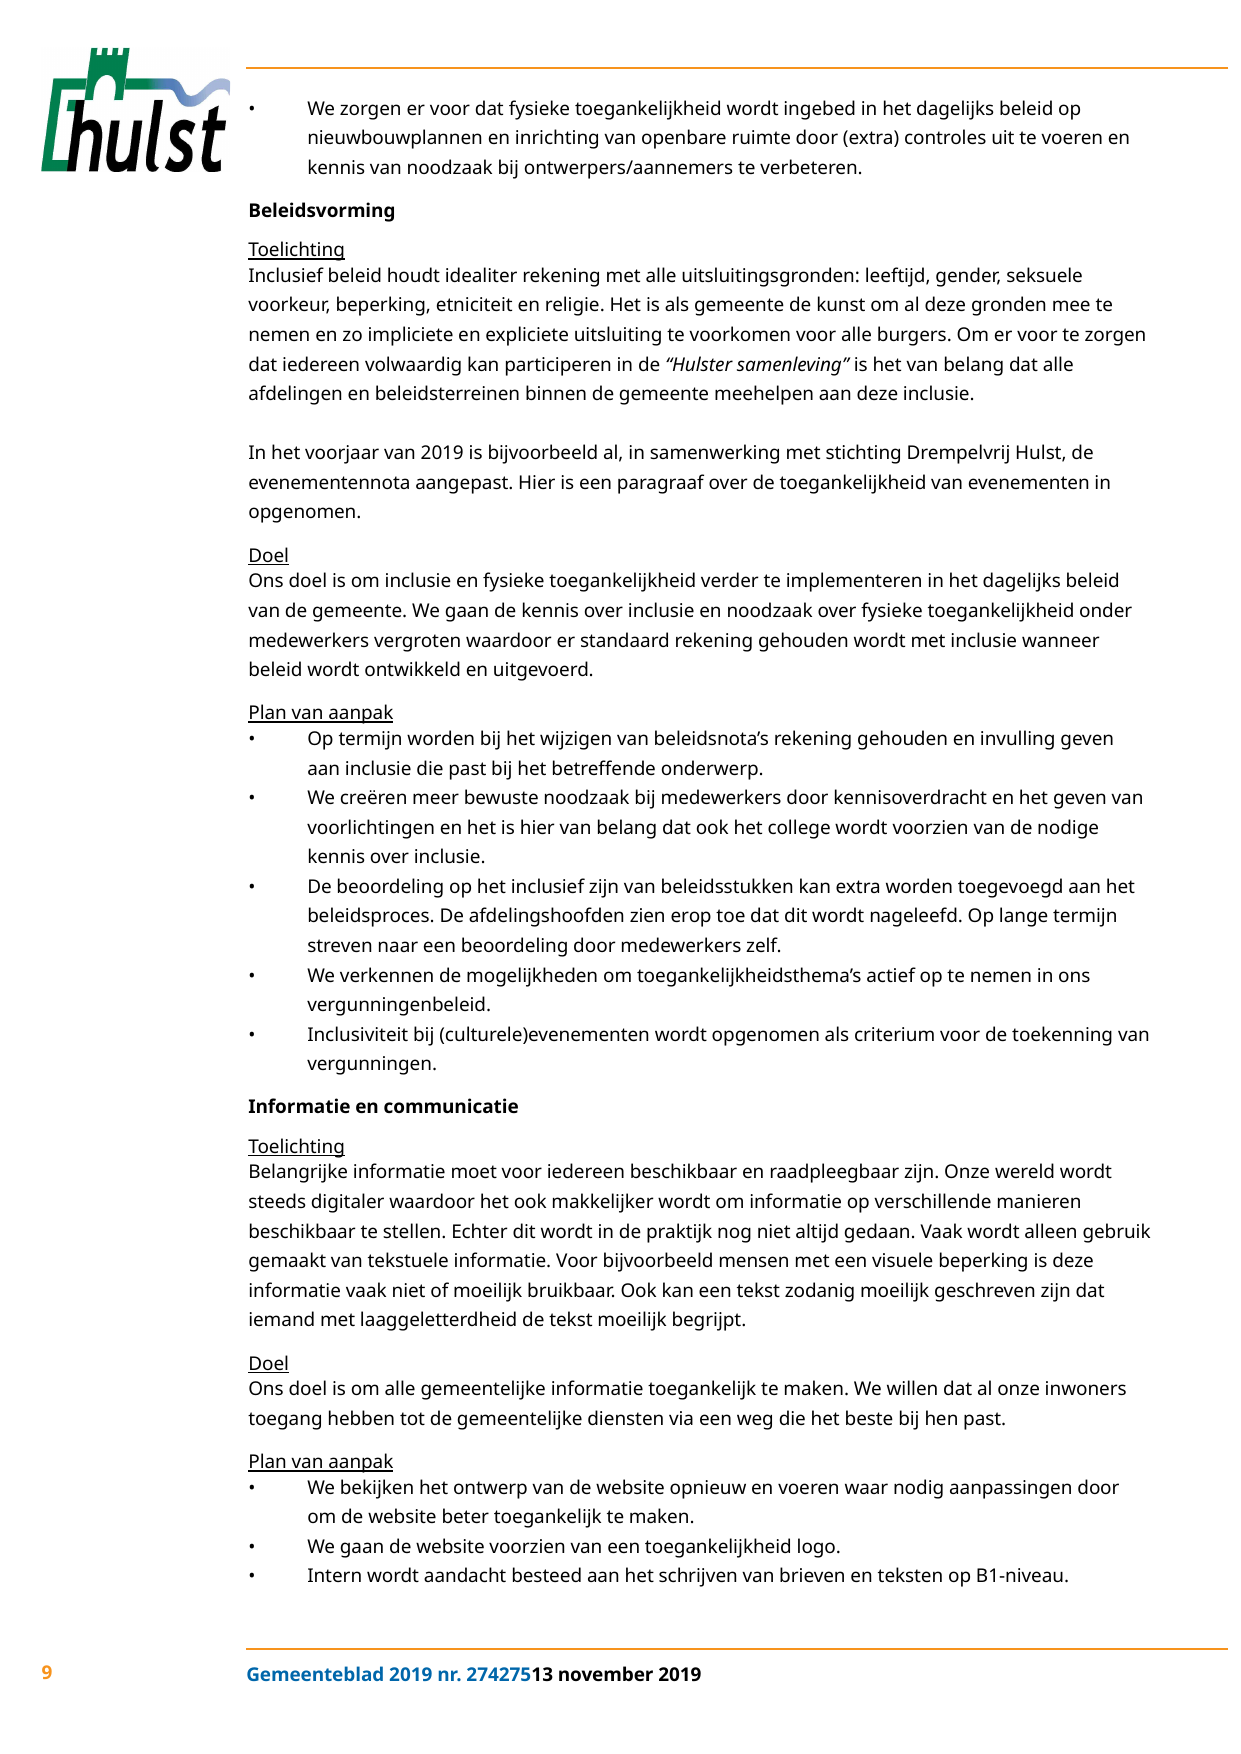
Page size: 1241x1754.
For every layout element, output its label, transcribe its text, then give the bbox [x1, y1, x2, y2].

text Ons doel is om alle gemeentelijke informatie toegankelijk te maken. We willen dat al onze inwoners toegang hebben tot de gemeentelijke diensten via een weg die het beste bij hen past. [248, 1376, 1152, 1431]
list Intern wordt aandacht besteed aan het schrijven van brieven en teksten op B1-niveau. [248, 1563, 1152, 1588]
text Toelichting [248, 1133, 1152, 1159]
list We verkennen de mogelijkheden om toegankelijkheidsthema’s actief op te nemen in ons vergunningenbeleid. [248, 962, 1152, 1017]
text Doel [248, 542, 1152, 568]
text In het voorjaar van 2019 is bijvoorbeeld al, in samenwerking met stichting Drempelvrij Hulst, de evenementennota aangepast. Hier is een paragraaf over de toegankelijkheid van evenementen in opgenomen. [248, 439, 1152, 524]
text Plan van aanpak [248, 699, 1152, 725]
list We gaan de website voorzien van een toegankelijkheid logo. [248, 1533, 1152, 1559]
text Informatie en communicatie [248, 1094, 1152, 1119]
list De beoordeling op het inclusief zijn van beleidsstukken kan extra worden toegevoegd aan het beleidsproces. De afdelingshoofden zien erop toe dat dit wordt nageleefd. Op lange termijn streven naar een beoordeling door medewerkers zelf. [248, 873, 1152, 958]
list We bekijken het ontwerp van de website opnieuw en voeren waar nodig aanpassingen door om de website beter toegankelijk te maken. [248, 1474, 1152, 1529]
text Beleidsvorming [248, 197, 1152, 223]
picture [41, 47, 231, 172]
text Inclusief beleid houdt idealiter rekening met alle uitsluitingsgronden: leeftijd, gender, seksuele voorkeur, beperking, etniciteit en religie. Het is als gemeente de kunst om al deze gronden mee te nemen en zo impliciete en expliciete uitsluiting te voorkomen voor alle burgers. Om er voor te zorgen dat iedereen volwaardig kan participeren in de “Hulster samenleving” is het van belang dat alle afdelingen en beleidsterreinen binnen de gemeente meehelpen aan deze inclusie. [248, 262, 1152, 406]
list We zorgen er voor dat fysieke toegankelijkheid wordt ingebed in het dagelijks beleid op nieuwbouwplannen en inrichting van openbare ruimte door (extra) controles uit te voeren en kennis van noodzaak bij ontwerpers/aannemers te verbeteren. [248, 95, 1152, 180]
list Inclusiviteit bij (culturele)evenementen wordt opgenomen als criterium voor de toekenning van vergunningen. [248, 1021, 1152, 1076]
text Ons doel is om inclusie en fysieke toegankelijkheid verder te implementeren in het dagelijks beleid van de gemeente. We gaan de kennis over inclusie en noodzaak over fysieke toegankelijkheid onder medewerkers vergroten waardoor er standaard rekening gehouden wordt met inclusie wanneer beleid wordt ontwikkeld en uitgevoerd. [248, 568, 1152, 682]
text Belangrijke informatie moet voor iedereen beschikbaar en raadpleegbaar zijn. Onze wereld wordt steeds digitaler waardoor het ook makkelijker wordt om informatie op verschillende manieren beschikbaar te stellen. Echter dit wordt in de praktijk nog niet altijd gedaan. Vaak wordt alleen gebruik gemaakt van tekstuele informatie. Voor bijvoorbeeld mensen met een visuele beperking is deze informatie vaak niet of moeilijk bruikbaar. Ook kan een tekst zodanig moeilijk geschreven zijn dat iemand met laaggeletterdheid de tekst moeilijk begrijpt. [248, 1159, 1152, 1332]
text Doel [248, 1350, 1152, 1376]
list We creëren meer bewuste noodzaak bij medewerkers door kennisoverdracht en het geven van voorlichtingen en het is hier van belang dat ook het college wordt voorzien van de nodige kennis over inclusie. [248, 784, 1152, 869]
text Plan van aanpak [248, 1448, 1152, 1474]
list Op termijn worden bij het wijzigen van beleidsnota’s rekening gehouden en invulling geven aan inclusie die past bij het betreffende onderwerp. [248, 725, 1152, 781]
text Toelichting [248, 236, 1152, 262]
